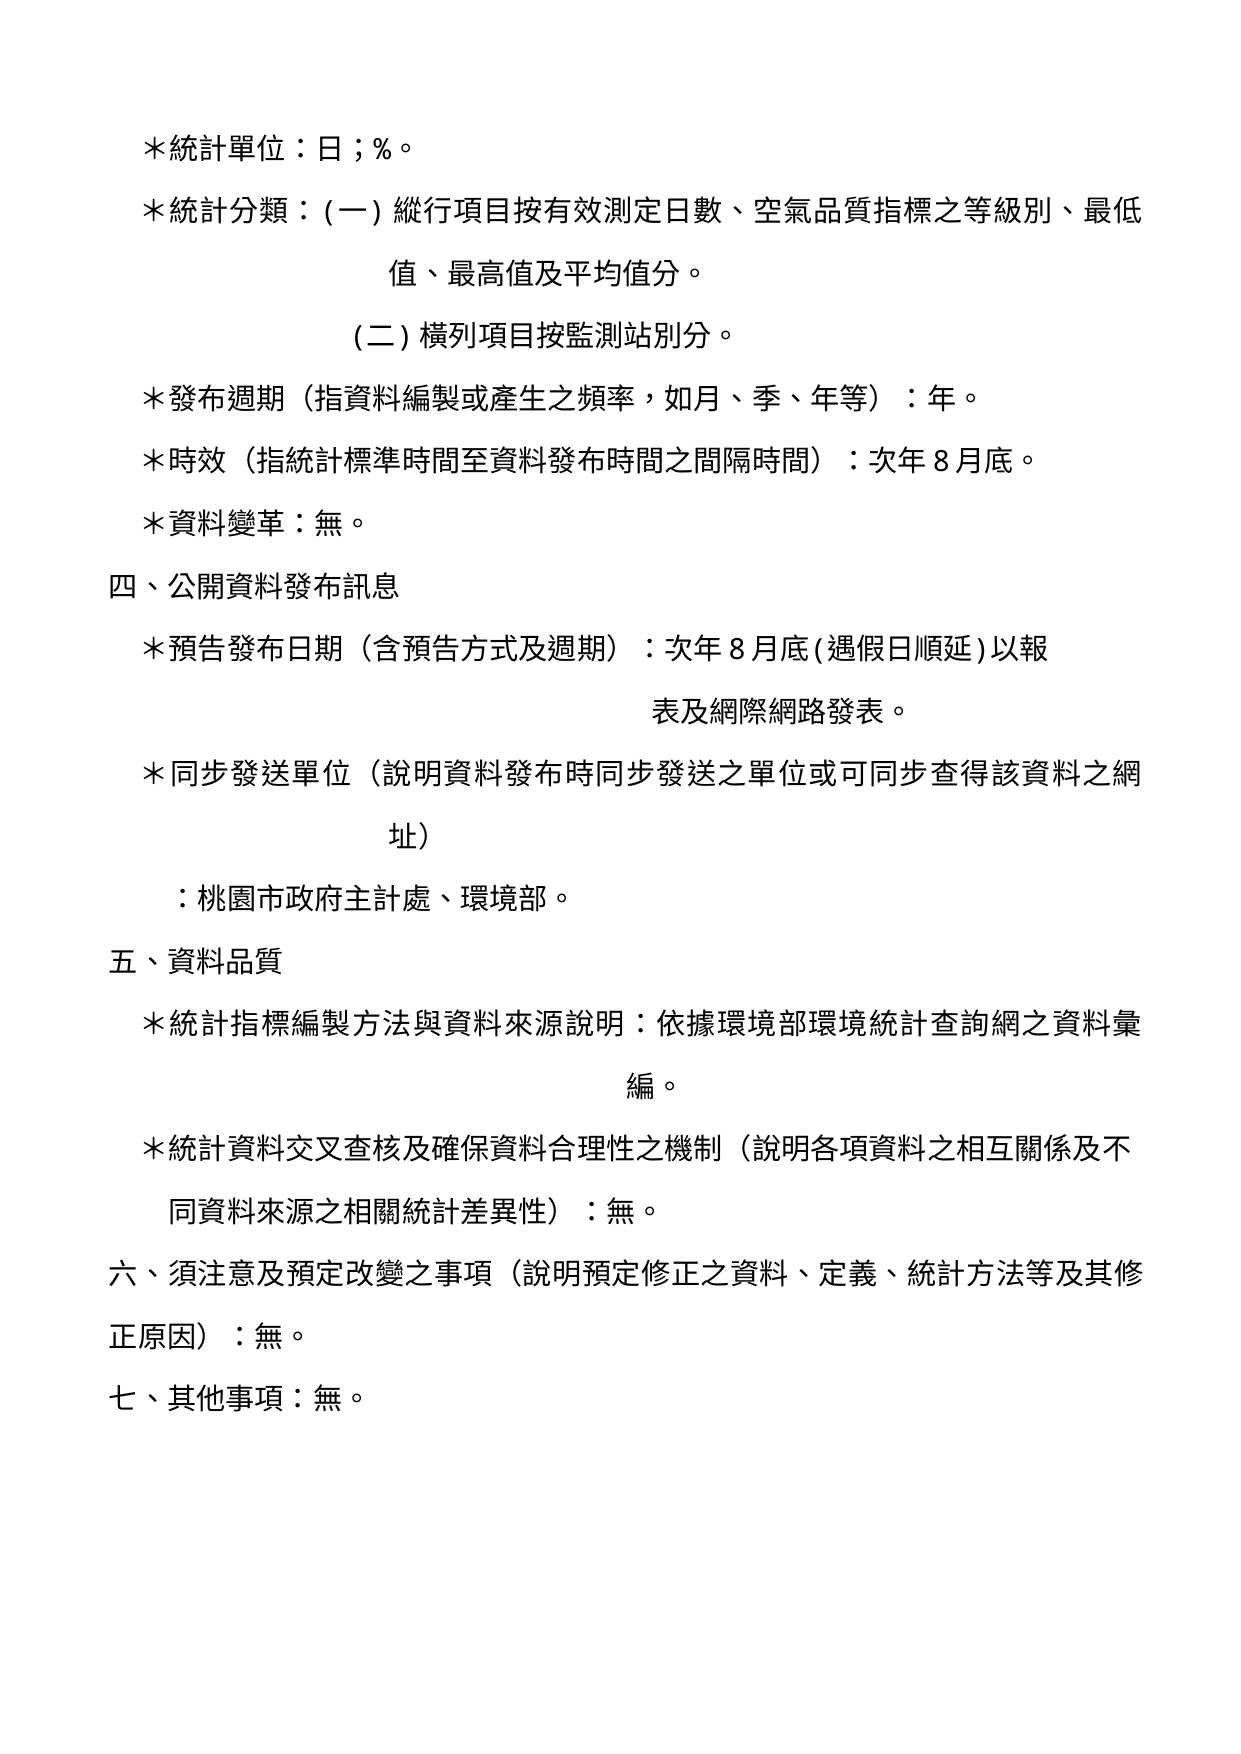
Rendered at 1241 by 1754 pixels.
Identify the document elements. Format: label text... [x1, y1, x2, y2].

table_header ＊統計單位：日；%。 ＊統計分類：(一) 縱行項目按有效測定日數、空氣品質指標之等級別、最低值、最高值及平均值分。 (二) 橫列項目按監測站別分。 ＊發布週期（指資料編製或產生之頻率，如月、季、年等）：年。 ＊時效（指統計標準時間至資料發布時間之間隔時間）：次年8月底。 ＊資料變革：無。 四、公開資料發布訊息 ＊預告發布日期（含預告方式及週期）：次年8月底(遇假日順延)以報 表及網際網路發表。 ＊同步發送單位（說明資料發布時同步發送之單位或可同步查得該資料之網址） ：桃園市政府主計處、環境部。 五、資料品質 ＊統計指標編製方法與資料來源說明：依據環境部環境統計查詢網之資料彙編。 ＊統計資料交叉查核及確保資料合理性之機制（說明各項資料之相互關係及不 同資料來源之相關統計差異性）：無。 六、須注意及預定改變之事項（說明預定修正之資料、定義、統計方法等及其修正原因）：無。 七、其他事項：無。 [98, 105, 1155, 1418]
